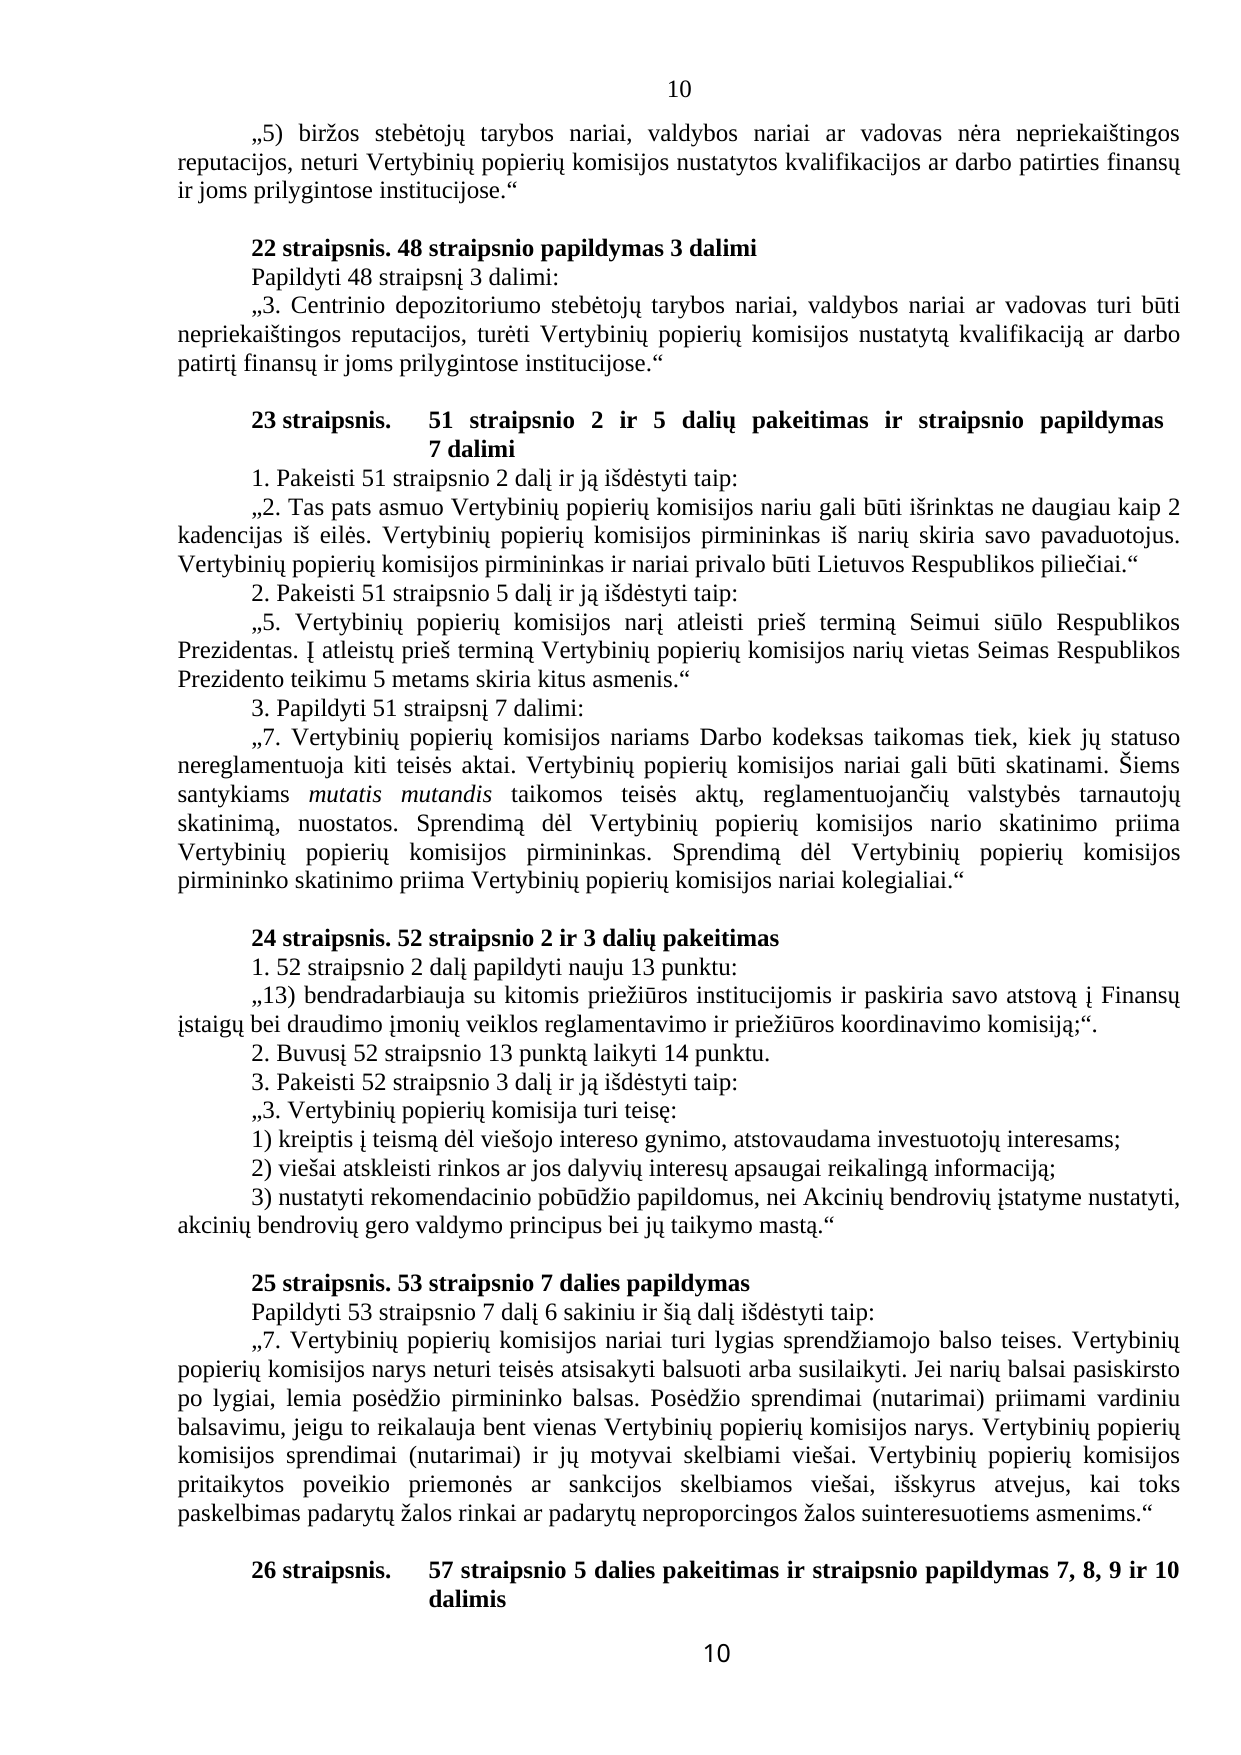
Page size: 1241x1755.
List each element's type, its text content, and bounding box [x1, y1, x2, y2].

text „7. Vertybinių popierių komisijos nariams Darbo kodeksas taikomas tiek, kiek jų statuso nereglamentuoja kiti teisės aktai. Vertybinių popierių komisijos nariai gali būti skatinami. Šiems santykiams mutatis mutandis taikomos teisės aktų, reglamentuojančių valstybės tarnautojų skatinimą, nuostatos. Sprendimą dėl Vertybinių popierių komisijos nario skatinimo priima Vertybinių popierių komisijos pirmininkas. Sprendimą dėl Vertybinių popierių komisijos pirmininko skatinimo priima Vertybinių popierių komisijos nariai kolegialiai.“ [177, 722, 1181, 894]
text 3. Papildyti 51 straipsnį 7 dalimi: [177, 693, 1181, 722]
text 3) nustatyti rekomendacinio pobūdžio papildomus, nei Akcinių bendrovių įstatyme nustatyti, akcinių bendrovių gero valdymo principus bei jų taikymo mastą.“ [177, 1182, 1181, 1239]
text „13) bendradarbiauja su kitomis priežiūros institucijomis ir paskiria savo atstovą į Finansų įstaigų bei draudimo įmonių veiklos reglamentavimo ir priežiūros koordinavimo komisiją;“. [177, 981, 1181, 1038]
text „3. Vertybinių popierių komisija turi teisę: [177, 1096, 1181, 1124]
text 3. Pakeisti 52 straipsnio 3 dalį ir ją išdėstyti taip: [177, 1067, 1181, 1096]
text „3. Centrinio depozitoriumo stebėtojų tarybos nariai, valdybos nariai ar vadovas turi būti nepriekaištingos reputacijos, turėti Vertybinių popierių komisijos nustatytą kvalifikaciją ar darbo patirtį finansų ir joms prilygintose institucijose.“ [177, 291, 1181, 377]
text „5) biržos stebėtojų tarybos nariai, valdybos nariai ar vadovas nėra nepriekaištingos reputacijos, neturi Vertybinių popierių komisijos nustatytos kvalifikacijos ar darbo patirties finansų ir joms prilygintose institucijose.“ [177, 118, 1181, 204]
text 2. Buvusį 52 straipsnio 13 punktą laikyti 14 punktu. [177, 1038, 1181, 1067]
text 25 straipsnis. 53 straipsnio 7 dalies papildymas [177, 1268, 1181, 1297]
text 24 straipsnis. 52 straipsnio 2 ir 3 dalių pakeitimas [177, 923, 1181, 952]
text „2. Tas pats asmuo Vertybinių popierių komisijos nariu gali būti išrinktas ne daugiau kaip 2 kadencijas iš eilės. Vertybinių popierių komisijos pirmininkas iš narių skiria savo pavaduotojus. Vertybinių popierių komisijos pirmininkas ir nariai privalo būti Lietuvos Respublikos piliečiai.“ [177, 492, 1181, 578]
text 2) viešai atskleisti rinkos ar jos dalyvių interesų apsaugai reikalingą informaciją; [177, 1153, 1181, 1182]
text 23 straipsnis. 51 straipsnio 2 ir 5 dalių pakeitimas ir straipsnio papildymas 7 dalimi [251, 406, 1181, 463]
text 2. Pakeisti 51 straipsnio 5 dalį ir ją išdėstyti taip: [177, 578, 1181, 607]
text 1) kreiptis į teismą dėl viešojo intereso gynimo, atstovaudama investuotojų interesams; [177, 1124, 1181, 1153]
text „7. Vertybinių popierių komisijos nariai turi lygias sprendžiamojo balso teises. Vertybinių popierių komisijos narys neturi teisės atsisakyti balsuoti arba susilaikyti. Jei narių balsai pasiskirsto po lygiai, lemia posėdžio pirmininko balsas. Posėdžio sprendimai (nutarimai) priimami vardiniu balsavimu, jeigu to reikalauja bent vienas Vertybinių popierių komisijos narys. Vertybinių popierių komisijos sprendimai (nutarimai) ir jų motyvai skelbiami viešai. Vertybinių popierių komisijos pritaikytos poveikio priemonės ar sankcijos skelbiamos viešai, išskyrus atvejus, kai toks paskelbimas padarytų žalos rinkai ar padarytų neproporcingos žalos suinteresuotiems asmenims.“ [177, 1326, 1181, 1527]
text 22 straipsnis. 48 straipsnio papildymas 3 dalimi [177, 233, 1181, 262]
text Papildyti 53 straipsnio 7 dalį 6 sakiniu ir šią dalį išdėstyti taip: [177, 1297, 1181, 1326]
text 1. Pakeisti 51 straipsnio 2 dalį ir ją išdėstyti taip: [177, 463, 1181, 492]
text 1. 52 straipsnio 2 dalį papildyti nauju 13 punktu: [177, 952, 1181, 981]
text „5. Vertybinių popierių komisijos narį atleisti prieš terminą Seimui siūlo Respublikos Prezidentas. Į atleistų prieš terminą Vertybinių popierių komisijos narių vietas Seimas Respublikos Prezidento teikimu 5 metams skiria kitus asmenis.“ [177, 607, 1181, 693]
text 26 straipsnis. 57 straipsnio 5 dalies pakeitimas ir straipsnio papildymas 7, 8, 9 ir 10 dalimis [251, 1556, 1181, 1613]
text Papildyti 48 straipsnį 3 dalimi: [177, 262, 1181, 291]
